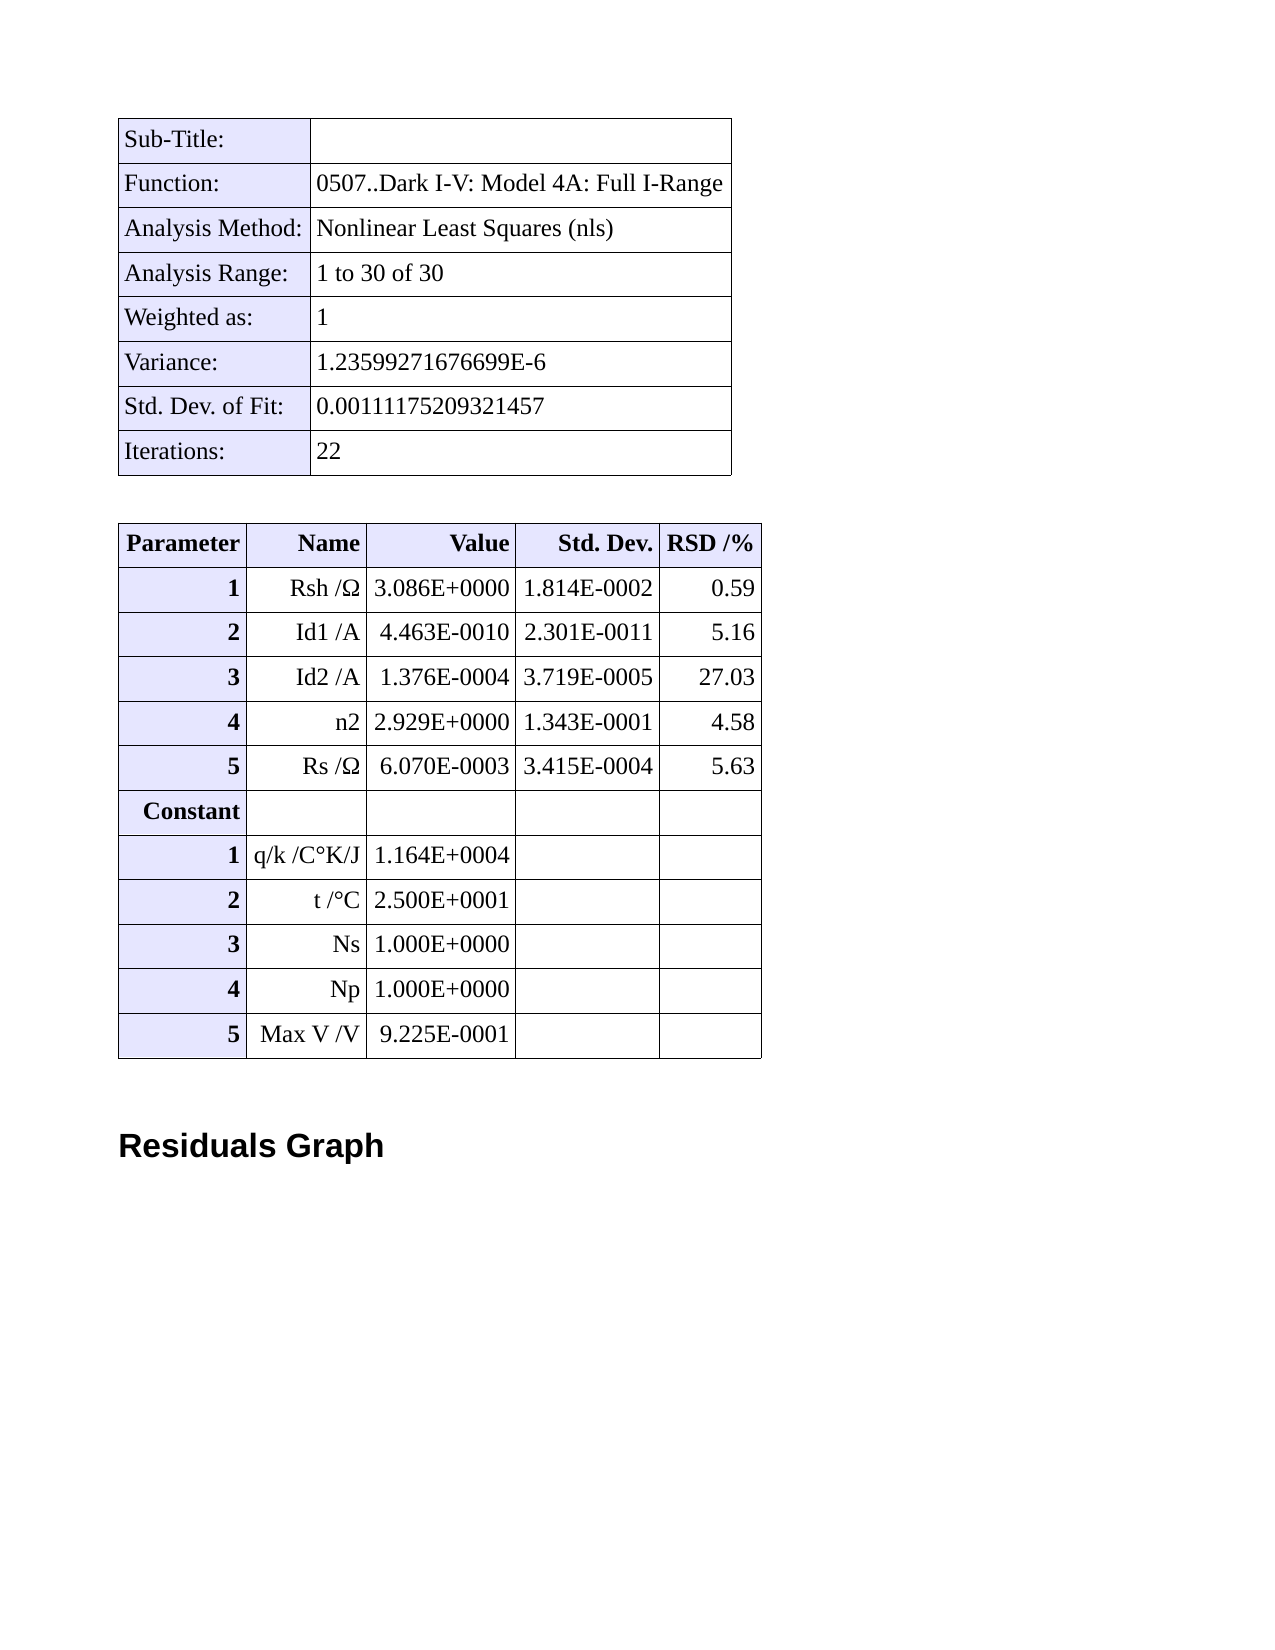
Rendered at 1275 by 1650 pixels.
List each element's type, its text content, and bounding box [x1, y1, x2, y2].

table_cell [516, 880, 659, 924]
table_header Std. Dev. [516, 524, 659, 567]
table_cell 3 [119, 657, 246, 701]
table_header Parameter [119, 524, 246, 567]
table_cell 5 [119, 1014, 246, 1057]
table_cell 1.000E+0000 [367, 969, 515, 1013]
table_cell t /°C [247, 880, 366, 924]
table_cell 4 [119, 969, 246, 1013]
table_cell [660, 791, 761, 834]
table_cell 1.164E+0004 [367, 836, 515, 879]
table_cell Function: [119, 164, 310, 207]
table_cell [660, 836, 761, 879]
table_cell 27.03 [660, 657, 761, 701]
table_cell 1.000E+0000 [367, 925, 515, 968]
table_cell [247, 791, 366, 834]
table_cell 1 [119, 568, 246, 612]
table_cell 5.16 [660, 613, 761, 656]
table_cell Rs /Ω [247, 746, 366, 790]
table_cell [516, 1014, 659, 1057]
table_cell [660, 1014, 761, 1057]
table_cell [516, 836, 659, 879]
table_cell 2 [119, 613, 246, 656]
table_cell [516, 791, 659, 834]
table_cell [367, 791, 515, 834]
table_cell [660, 925, 761, 968]
table_cell Analysis Range: [119, 253, 310, 296]
table_cell 0.00111175209321457 [311, 387, 731, 430]
table_cell q/k /C°K/J [247, 836, 366, 879]
table_cell 22 [311, 431, 731, 475]
table_cell 1 [119, 836, 246, 879]
table_cell 1.814E-0002 [516, 568, 659, 612]
table_cell Variance: [119, 342, 310, 386]
table_cell Max V /V [247, 1014, 366, 1057]
table_cell 1 [311, 297, 731, 341]
table_cell Constant [119, 791, 246, 834]
table_cell 5.63 [660, 746, 761, 790]
table_cell 0507..Dark I-V: Model 4A: Full I-Range [311, 164, 731, 207]
table_cell 2.500E+0001 [367, 880, 515, 924]
table_cell Std. Dev. of Fit: [119, 387, 310, 430]
table_cell 1 to 30 of 30 [311, 253, 731, 296]
subtitle Residuals Graph [118, 1126, 1157, 1165]
table_cell 0.59 [660, 568, 761, 612]
table_cell 6.070E-0003 [367, 746, 515, 790]
table_cell Np [247, 969, 366, 1013]
table_cell 3.086E+0000 [367, 568, 515, 612]
table_cell Id1 /A [247, 613, 366, 656]
table_cell Weighted as: [119, 297, 310, 341]
table_header Value [367, 524, 515, 567]
table_cell 4 [119, 702, 246, 745]
table_cell [311, 119, 731, 163]
table_cell 2.929E+0000 [367, 702, 515, 745]
table_cell 1.376E-0004 [367, 657, 515, 701]
table_cell 4.58 [660, 702, 761, 745]
table_cell Id2 /A [247, 657, 366, 701]
table_header RSD /% [660, 524, 761, 567]
table_cell Iterations: [119, 431, 310, 475]
table_cell 1.343E-0001 [516, 702, 659, 745]
table_header Name [247, 524, 366, 567]
table_cell 2 [119, 880, 246, 924]
table_cell 2.301E-0011 [516, 613, 659, 656]
table_cell [660, 969, 761, 1013]
table_cell [660, 880, 761, 924]
table_cell [516, 925, 659, 968]
table_cell 9.225E-0001 [367, 1014, 515, 1057]
table_cell Analysis Method: [119, 208, 310, 252]
table_cell 3 [119, 925, 246, 968]
table_cell [516, 969, 659, 1013]
table_cell Nonlinear Least Squares (nls) [311, 208, 731, 252]
table_cell Sub-Title: [119, 119, 310, 163]
table_cell 4.463E-0010 [367, 613, 515, 656]
table_cell Rsh /Ω [247, 568, 366, 612]
table_cell n2 [247, 702, 366, 745]
table_cell 3.719E-0005 [516, 657, 659, 701]
table_cell Ns [247, 925, 366, 968]
table_cell 3.415E-0004 [516, 746, 659, 790]
table_cell 5 [119, 746, 246, 790]
table_cell 1.23599271676699E-6 [311, 342, 731, 386]
